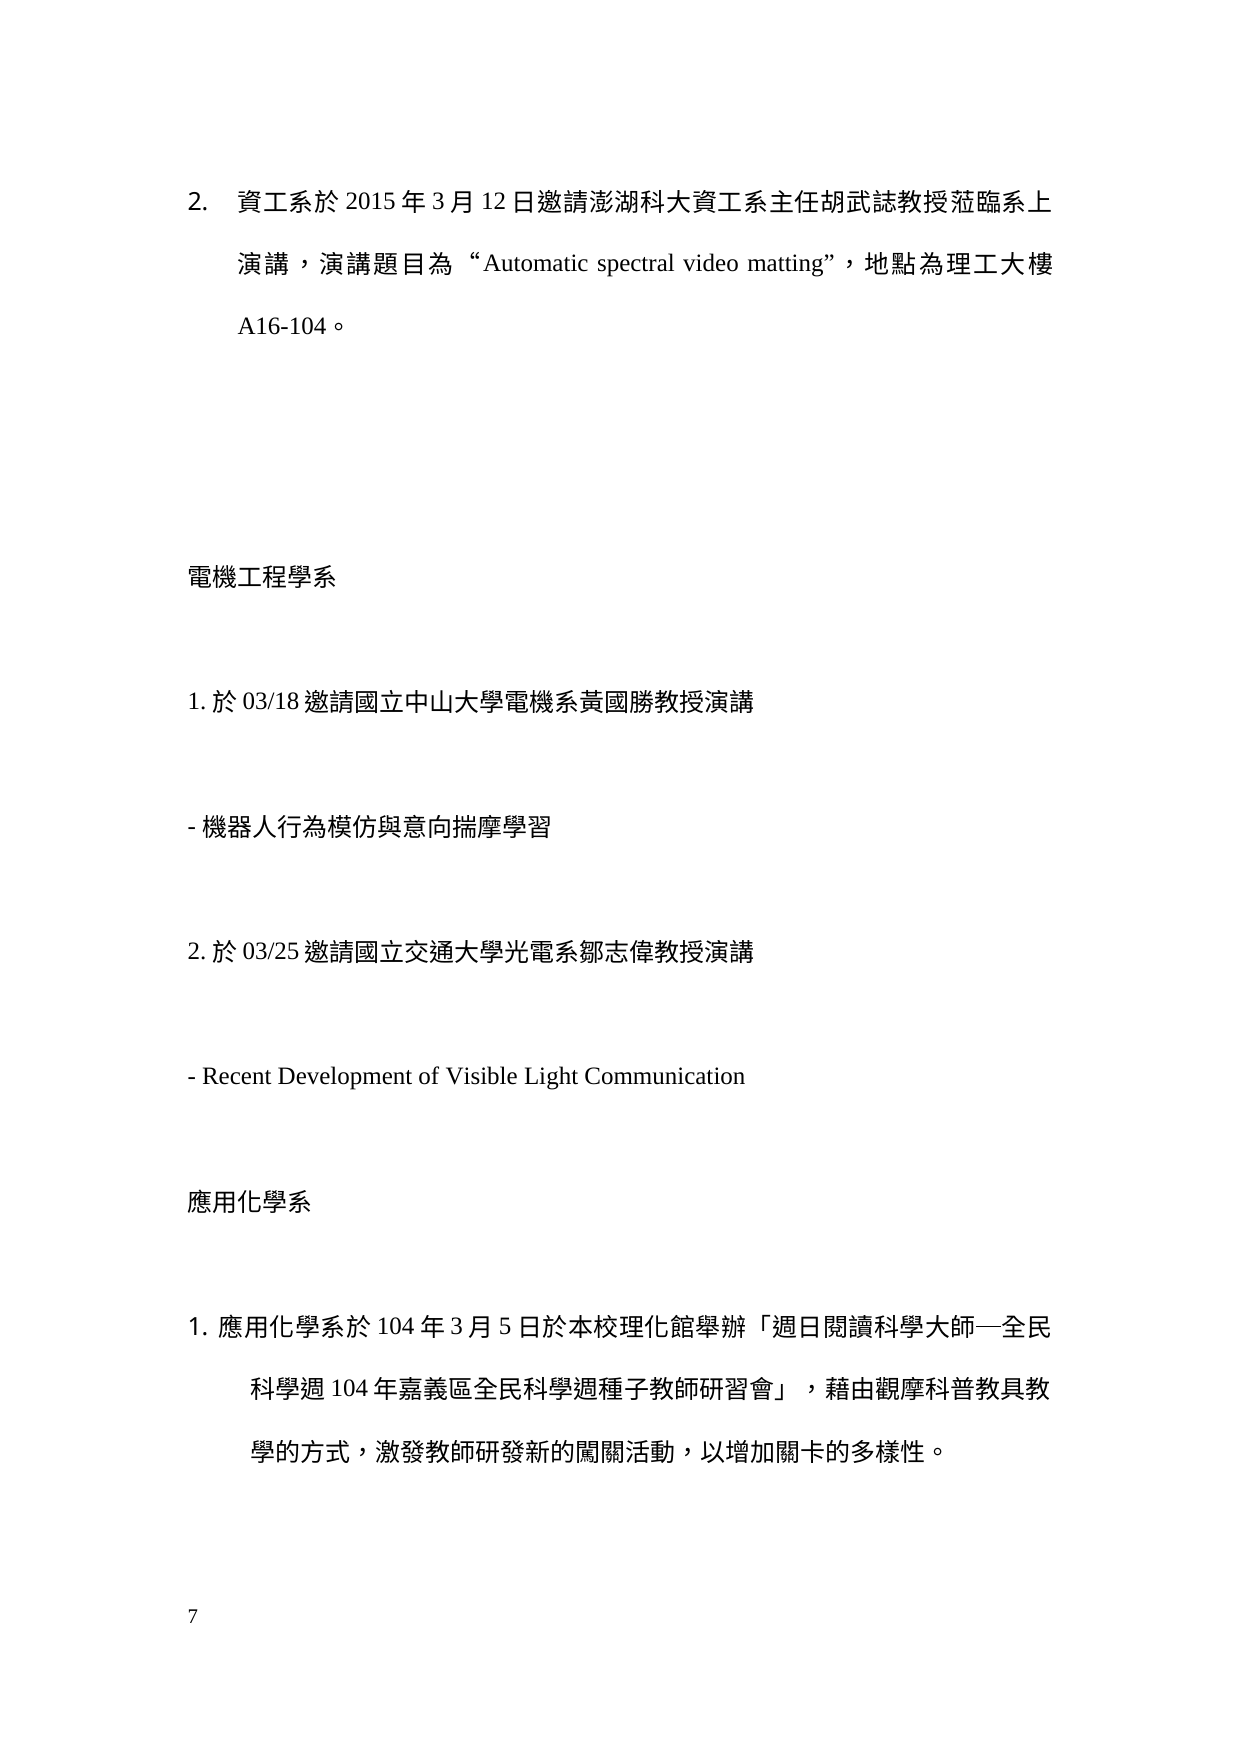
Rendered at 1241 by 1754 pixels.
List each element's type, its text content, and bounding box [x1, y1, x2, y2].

list 資工系於2015年3月12日邀請澎湖科大資工系主任胡武誌教授蒞臨系上演講，演講題目為“Automatic spectral video matting”，地點為理工大樓A16-104。 [187, 159, 1053, 346]
text - Recent Development of Visible Light Communication [187, 1034, 1053, 1096]
text 應用化學系 [187, 1159, 1053, 1221]
text - 機器人行為模仿與意向揣摩學習 [187, 784, 1053, 846]
text 1. 於03/18邀請國立中山大學電機系黃國勝教授演講 [187, 659, 1053, 721]
text 2. 於03/25邀請國立交通大學光電系鄒志偉教授演講 [187, 909, 1053, 971]
text 電機工程學系 [187, 534, 1053, 596]
list 應用化學系於104年3月5日於本校理化館舉辦「週日閱讀科學大師─全民科學週104年嘉義區全民科學週種子教師研習會」，藉由觀摩科普教具教學的方式，激發教師研發新的闖關活動，以增加關卡的多樣性。 [187, 1284, 1053, 1471]
